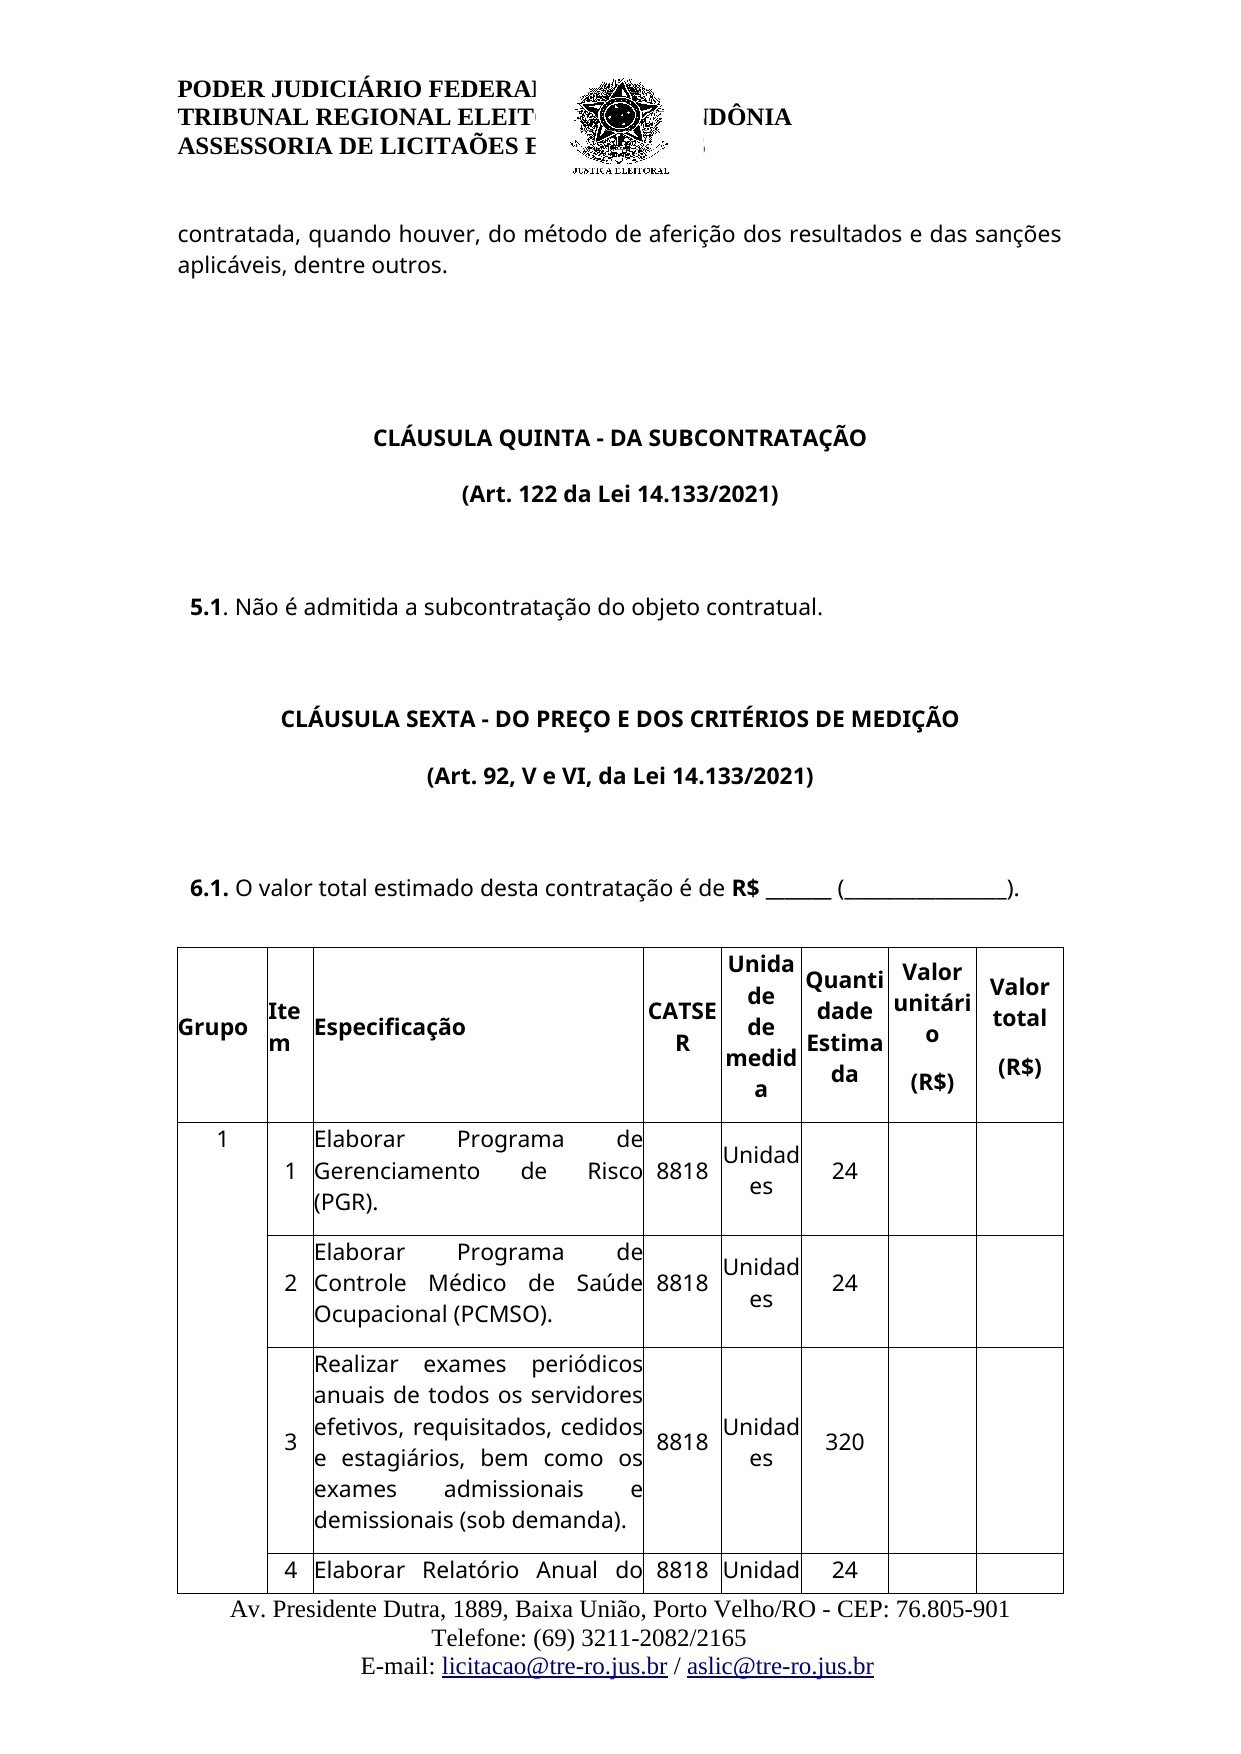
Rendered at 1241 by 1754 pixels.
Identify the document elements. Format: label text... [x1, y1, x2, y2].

table_cell 8818 [644, 1236, 721, 1347]
table_header Unidade de medida [722, 948, 801, 1122]
table_header Quantidade Estimada [802, 948, 888, 1122]
table_cell Realizar exames periódicos anuais de todos os servidores efetivos, requisitados, cedidos e estagiários, bem como os exames admissionais e demissionais (sob demanda). [314, 1348, 643, 1553]
table_cell Unidades [722, 1123, 801, 1234]
table_cell 8818 [644, 1554, 721, 1593]
table_cell 8818 [644, 1123, 721, 1234]
table_header Especificação [314, 948, 643, 1122]
table_cell [889, 1554, 976, 1593]
text CLÁUSULA SEXTA - DO PREÇO E DOS CRITÉRIOS DE MEDIÇÃO [190, 703, 1051, 735]
table_cell Unidades [722, 1236, 801, 1347]
table_cell [889, 1236, 976, 1347]
table_cell 24 [802, 1123, 888, 1234]
table_cell [977, 1236, 1063, 1347]
text CLÁUSULA QUINTA - DA SUBCONTRATAÇÃO [190, 422, 1051, 453]
table_cell Unidad [722, 1554, 801, 1593]
table_cell [977, 1348, 1063, 1553]
table_cell 3 [268, 1348, 313, 1553]
table_cell [977, 1123, 1063, 1234]
table_cell 2 [268, 1236, 313, 1347]
table_cell 1 [178, 1123, 267, 1593]
table_cell Elaborar Programa de Controle Médico de Saúde Ocupacional (PCMSO). [314, 1236, 643, 1347]
table_cell 24 [802, 1236, 888, 1347]
text (Art. 122 da Lei 14.133/2021) [190, 478, 1051, 510]
table_cell 8818 [644, 1348, 721, 1553]
text contratada, quando houver, do método de aferição dos resultados e das sanções aplicáveis, dentre outros. [177, 217, 1063, 280]
table_cell 24 [802, 1554, 888, 1593]
table_cell Elaborar Programa de Gerenciamento de Risco (PGR). [314, 1123, 643, 1234]
table_header Valor total (R$) [977, 948, 1063, 1122]
table_header Item [268, 948, 313, 1122]
table_cell 320 [802, 1348, 888, 1553]
table_cell 4 [268, 1554, 313, 1593]
table_cell [889, 1348, 976, 1553]
text (Art. 92, V e VI, da Lei 14.133/2021) [190, 760, 1051, 791]
text 5.1. Não é admitida a subcontratação do objeto contratual. [190, 591, 1051, 622]
table_cell [977, 1554, 1063, 1593]
text 6.1. O valor total estimado desta contratação é de R$ _______ (________________). [190, 872, 1051, 903]
table_header Grupo [178, 948, 267, 1122]
table_cell [889, 1123, 976, 1234]
table_header CATSER [644, 948, 721, 1122]
table_cell Elaborar Relatório Anual do [314, 1554, 643, 1593]
table_header Valor unitário (R$) [889, 948, 976, 1122]
table_cell Unidades [722, 1348, 801, 1553]
table_cell 1 [268, 1123, 313, 1234]
